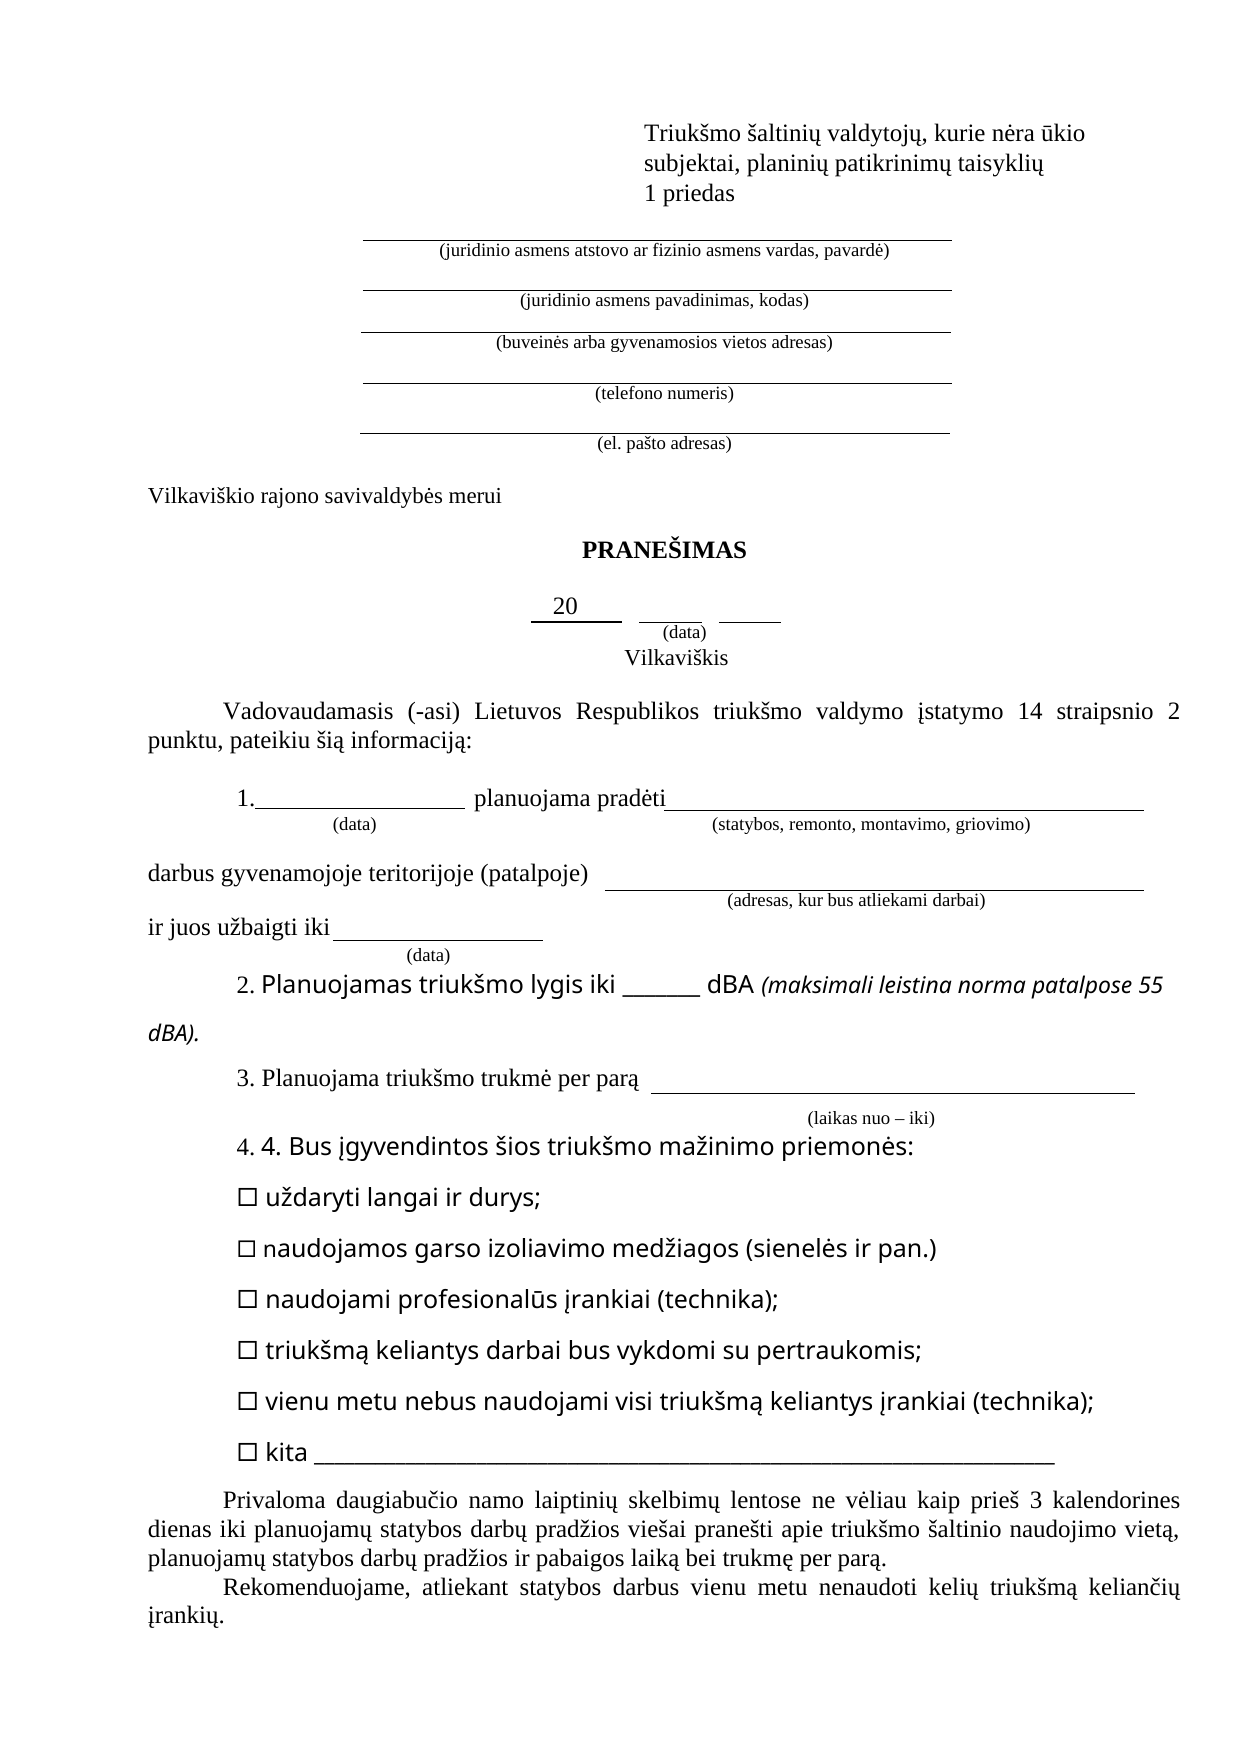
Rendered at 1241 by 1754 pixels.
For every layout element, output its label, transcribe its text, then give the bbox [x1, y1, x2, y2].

text  naudojami profesionalūs įrankiai (technika); [148, 1281, 1181, 1315]
text  naudojamos garso izoliavimo medžiagos (sienelės ir pan.) [148, 1230, 1181, 1264]
text  triukšmą keliantys darbai bus vykdomi su pertraukomis; [148, 1332, 1181, 1366]
text 2. Planuojamas triukšmo lygis iki _______ dBA (maksimali leistina norma patalpose 55 dBA). [148, 967, 1181, 1048]
text 1. planuojama pradėti [236, 783, 1181, 811]
text ir juos užbaigti iki [148, 912, 1181, 940]
text (data) [148, 942, 1181, 966]
text darbus gyvenamojoje teritorijoje (patalpoje) [148, 862, 1181, 887]
text (juridinio asmens pavadinimas, kodas) [148, 289, 1181, 310]
text  vienu metu nebus naudojami visi triukšmą keliantys įrankiai (technika); [148, 1383, 1181, 1417]
text Triukšmo šaltinių valdytojų, kurie nėra ūkio [148, 118, 1181, 147]
text (data) (statybos, remonto, montavimo, griovimo) [148, 811, 1181, 835]
text Pranešimas [148, 537, 1181, 564]
text (juridinio asmens atstovo ar fizinio asmens vardas, pavardė) [148, 238, 1181, 260]
text Vilkaviškio rajono savivaldybės merui [148, 482, 1181, 508]
text subjektai, planinių patikrinimų taisyklių [148, 148, 1181, 177]
text Vadovaudamasis (-asi) Lietuvos Respublikos triukšmo valdymo įstatymo 14 straipsnio 2 punktu, pateikiu šią informaciją: [148, 696, 1181, 754]
text (el. pašto adresas) [148, 432, 1181, 453]
text (adresas, kur bus atliekami darbai) [148, 887, 1181, 912]
text (laikas nuo – iki) [148, 1107, 1181, 1128]
text (data) [148, 621, 1181, 643]
text  kita _________________________________________________________________________ [148, 1434, 1181, 1468]
text Rekomenduojame, atliekant statybos darbus vienu metu nenaudoti kelių triukšmą keliančių įrankių. [148, 1572, 1181, 1629]
text (telefono numeris) [148, 382, 1181, 403]
text Vilkaviškis [148, 644, 1181, 670]
text 20 [148, 591, 1181, 620]
text (buveinės arba gyvenamosios vietos adresas) [148, 331, 1181, 353]
text 4. 4. Bus įgyvendintos šios triukšmo mažinimo priemonės: [148, 1128, 1181, 1162]
text 3. Planuojama triukšmo trukmė per parą [148, 1063, 1181, 1092]
text Privaloma daugiabučio namo laiptinių skelbimų lentose ne vėliau kaip prieš 3 kalendorines dienas iki planuojamų statybos darbų pradžios viešai pranešti apie triukšmo šaltinio naudojimo vietą, planuojamų statybos darbų pradžios ir pabaigos laiką bei trukmę per parą. [148, 1485, 1181, 1572]
text 1 priedas [148, 178, 1181, 207]
text  uždaryti langai ir durys; [148, 1179, 1181, 1213]
